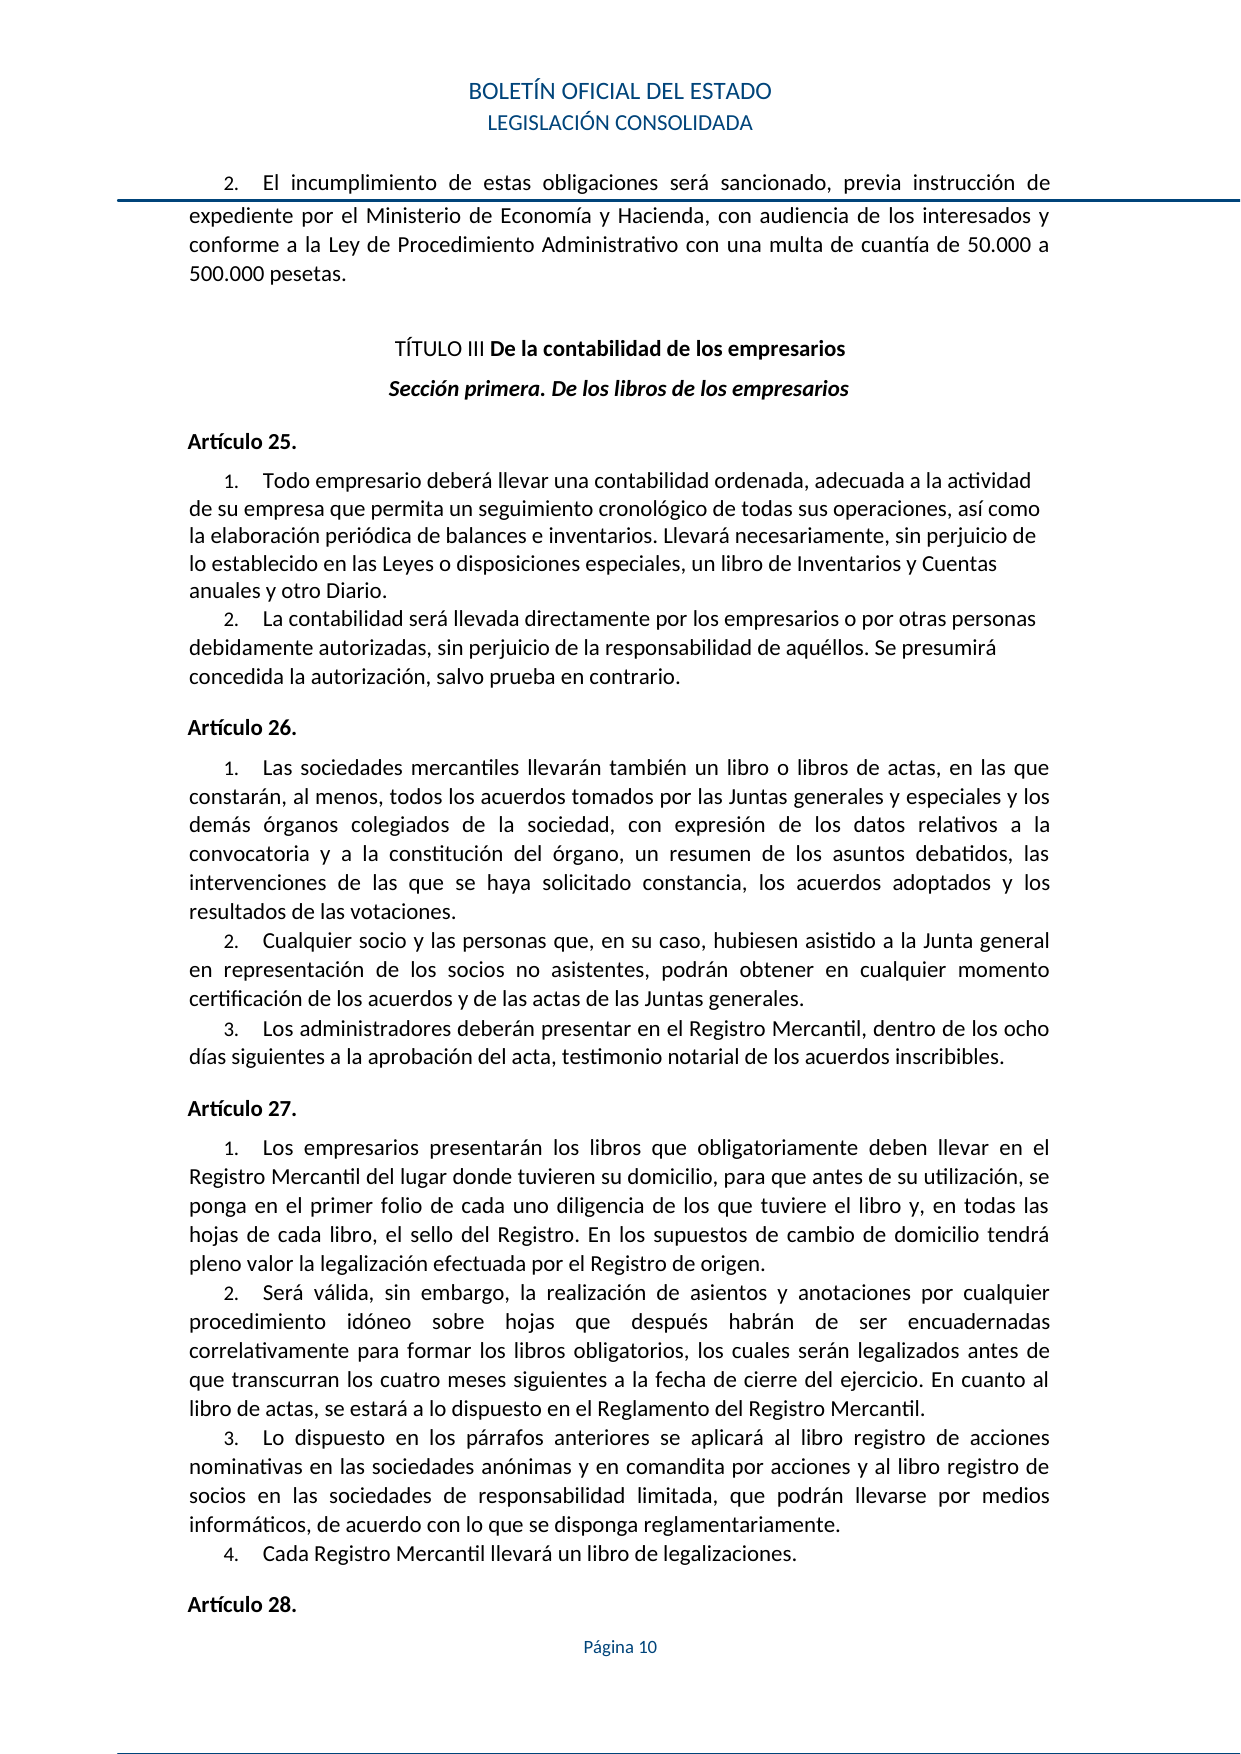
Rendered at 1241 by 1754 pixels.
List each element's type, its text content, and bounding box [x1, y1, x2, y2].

list Será válida, sin embargo, la realización de asientos y anotaciones por cualquier procedimiento idóneo sobre hojas que después habrán de ser encuadernadas correlativamente para formar los libros obligatorios, los cuales serán legalizados antes de que transcurran los cuatro meses siguientes a la fecha de cierre del ejercicio. En cuanto al libro de actas, se estará a lo dispuesto en el Reglamento del Registro Mercantil. [189, 1278, 1051, 1422]
text Artículo 25. [187, 427, 1051, 455]
list Los empresarios presentarán los libros que obligatoriamente deben llevar en el Registro Mercantil del lugar donde tuvieren su domicilio, para que antes de su utilización, se ponga en el primer folio de cada uno diligencia de los que tuviere el libro y, en todas las hojas de cada libro, el sello del Registro. En los supuestos de cambio de domicilio tendrá pleno valor la legalización efectuada por el Registro de origen. [189, 1133, 1051, 1277]
list El incumplimiento de estas obligaciones será sancionado, previa instrucción de expediente por el Ministerio de Economía y Hacienda, con audiencia de los interesados y conforme a la Ley de Procedimiento Administrativo con una multa de cuantía de 50.000 a 500.000 pesetas. [189, 202, 1051, 287]
list Lo dispuesto en los párrafos anteriores se aplicará al libro registro de acciones nominativas en las sociedades anónimas y en comandita por acciones y al libro registro de socios en las sociedades de responsabilidad limitada, que podrán llevarse por medios informáticos, de acuerdo con lo que se disponga reglamentariamente. [189, 1423, 1051, 1538]
list Los administradores deberán presentar en el Registro Mercantil, dentro de los ocho días siguientes a la aprobación del acta, testimonio notarial de los acuerdos inscribibles. [189, 1014, 1051, 1071]
text Artículo 26. [187, 713, 1051, 741]
list Cualquier socio y las personas que, en su caso, hubiesen asistido a la Junta general en representación de los socios no asistentes, podrán obtener en cualquier momento certificación de los acuerdos y de las actas de las Juntas generales. [189, 927, 1051, 1012]
text Artículo 28. [187, 1590, 1051, 1618]
text Sección primera. De los libros de los empresarios [373, 374, 867, 402]
text TÍTULO III De la contabilidad de los empresarios [208, 334, 1032, 362]
list Todo empresario deberá llevar una contabilidad ordenada, adecuada a la actividad de su empresa que permita un seguimiento cronológico de todas sus operaciones, así como la elaboración periódica de balances e inventarios. Llevará necesariamente, sin perjuicio de lo establecido en las Leyes o disposiciones especiales, un libro de Inventarios y Cuentas anuales y otro Diario. [189, 467, 1052, 604]
list La contabilidad será llevada directamente por los empresarios o por otras personas debidamente autorizadas, sin perjuicio de la responsabilidad de aquéllos. Se presumirá concedida la autorización, salvo prueba en contrario. [189, 604, 1052, 690]
list El incumplimiento de estas obligaciones será sancionado, previa instrucción de expediente por el Ministerio de Economía y Hacienda, con audiencia de los interesados y conforme a la Ley de Procedimiento Administrativo con una multa de cuantía de 50.000 a 500.000 pesetas. [189, 168, 1051, 199]
list Cada Registro Mercantil llevará un libro de legalizaciones. [189, 1539, 1051, 1567]
list Las sociedades mercantiles llevarán también un libro o libros de actas, en las que constarán, al menos, todos los acuerdos tomados por las Juntas generales y especiales y los demás órganos colegiados de la sociedad, con expresión de los datos relativos a la convocatoria y a la constitución del órgano, un resumen de los asuntos debatidos, las intervenciones de las que se haya solicitado constancia, los acuerdos adoptados y los resultados de las votaciones. [189, 753, 1051, 925]
text Artículo 27. [187, 1094, 1051, 1122]
